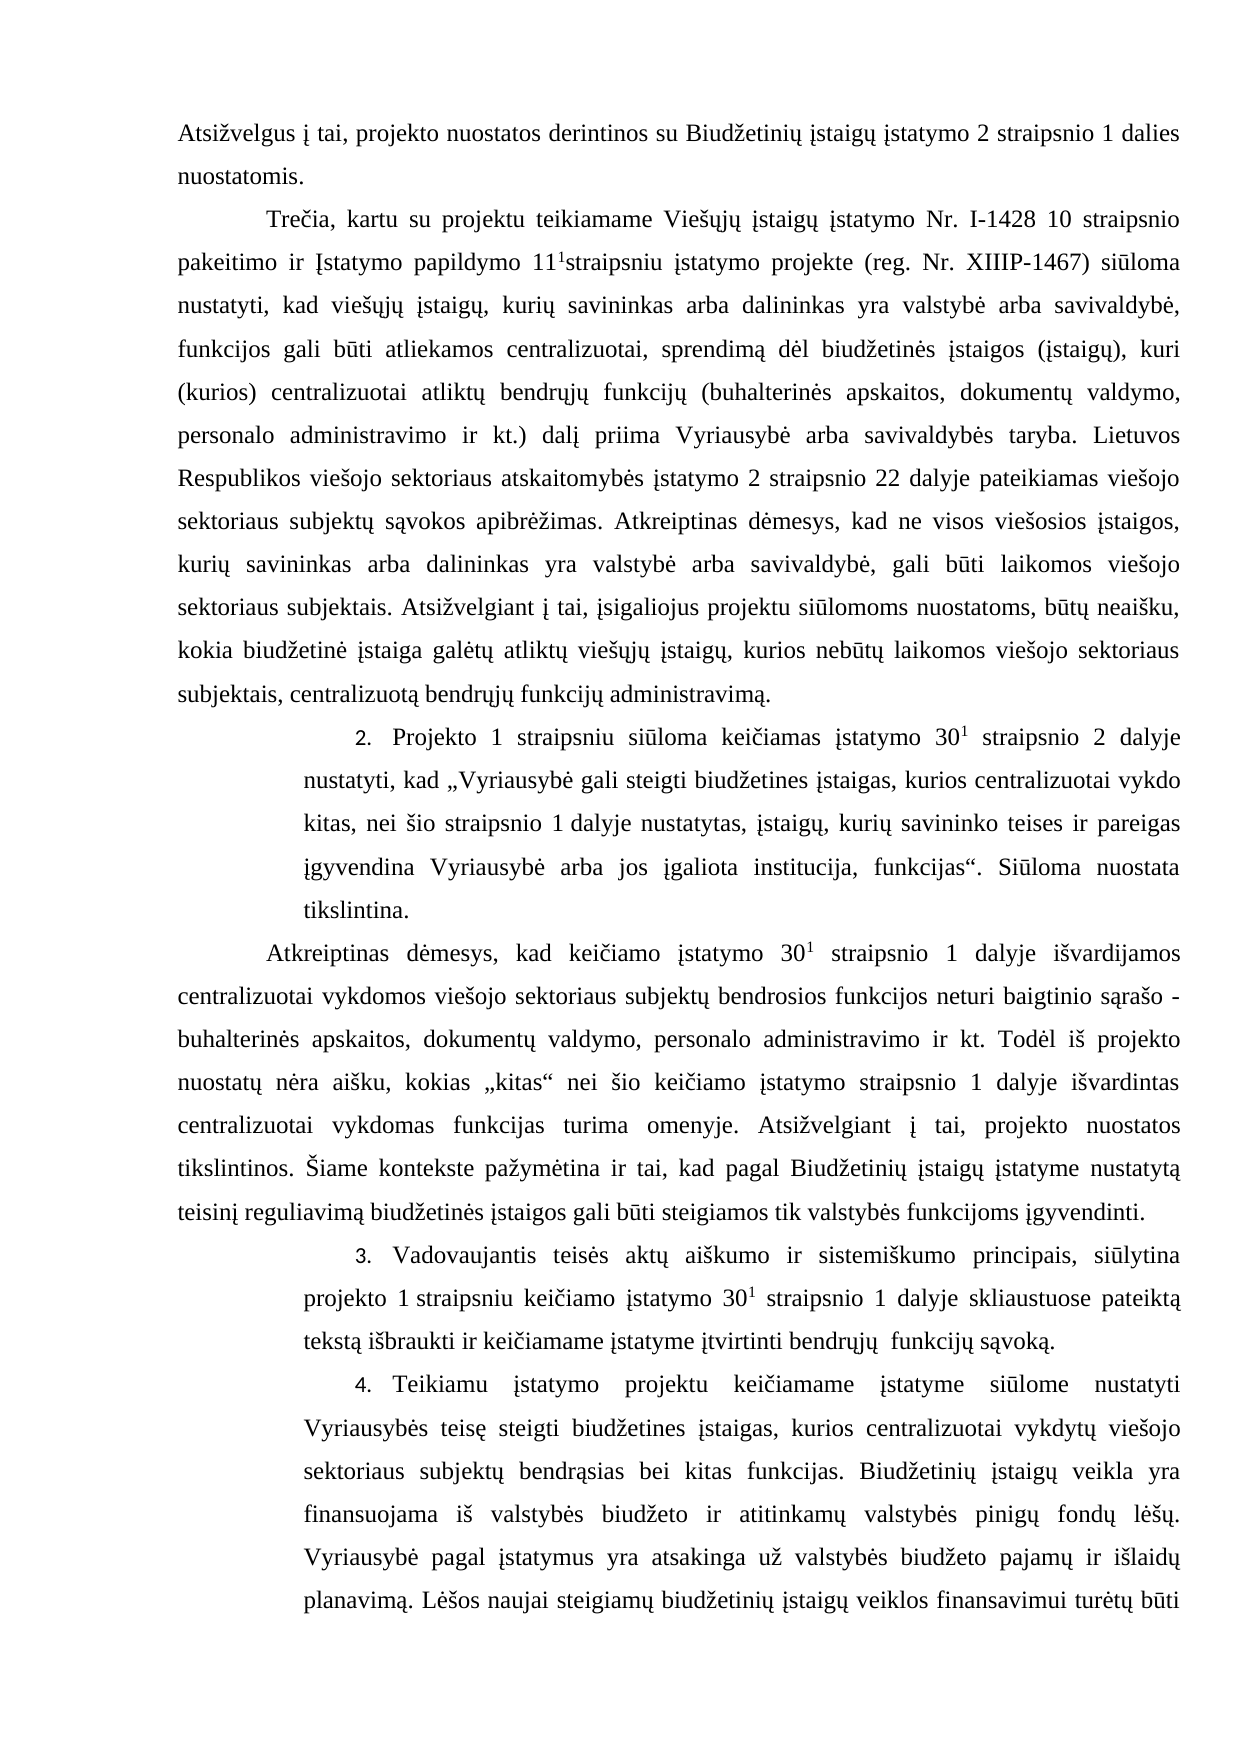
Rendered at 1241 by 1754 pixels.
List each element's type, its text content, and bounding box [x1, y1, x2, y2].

text Trečia, kartu su projektu teikiamame Viešųjų įstaigų įstatymo Nr. I-1428 10 straipsnio pakeitimo ir Įstatymo papildymo 111straipsniu įstatymo projekte (reg. Nr. XIIIP-1467) siūloma nustatyti, kad viešųjų įstaigų, kurių savininkas arba dalininkas yra valstybė arba savivaldybė, funkcijos gali būti atliekamos centralizuotai, sprendimą dėl biudžetinės įstaigos (įstaigų), kuri (kurios) centralizuotai atliktų bendrųjų funkcijų (buhalterinės apskaitos, dokumentų valdymo, personalo administravimo ir kt.) dalį priima Vyriausybė arba savivaldybės taryba. Lietuvos Respublikos viešojo sektoriaus atskaitomybės įstatymo 2 straipsnio 22 dalyje pateikiamas viešojo sektoriaus subjektų sąvokos apibrėžimas. Atkreiptinas dėmesys, kad ne visos viešosios įstaigos, kurių savininkas arba dalininkas yra valstybė arba savivaldybė, gali būti laikomos viešojo sektoriaus subjektais. Atsižvelgiant į tai, įsigaliojus projektu siūlomoms nuostatoms, būtų neaišku, kokia biudžetinė įstaiga galėtų atliktų viešųjų įstaigų, kurios nebūtų laikomos viešojo sektoriaus subjektais, centralizuotą bendrųjų funkcijų administravimą. [177, 204, 1181, 707]
list Vadovaujantis teisės aktų aiškumo ir sistemiškumo principais, siūlytina projekto 1 straipsniu keičiamo įstatymo 301 straipsnio 1 dalyje skliaustuose pateiktą tekstą išbraukti ir keičiamame įstatyme įtvirtinti bendrųjų funkcijų sąvoką. [266, 1240, 1181, 1355]
list Atkreiptinas dėmesys, kad keičiamo įstatymo 301 straipsnio 1 dalyje išvardijamos centralizuotai vykdomos viešojo sektoriaus subjektų bendrosios funkcijos neturi baigtinio sąrašo - buhalterinės apskaitos, dokumentų valdymo, personalo administravimo ir kt. Todėl iš projekto nuostatų nėra aišku, kokias „kitas“ nei šio keičiamo įstatymo straipsnio 1 dalyje išvardintas centralizuotai vykdomas funkcijas turima omenyje. Atsižvelgiant į tai, projekto nuostatos tikslintinos. Šiame kontekste pažymėtina ir tai, kad pagal Biudžetinių įstaigų įstatyme nustatytą teisinį reguliavimą biudžetinės įstaigos gali būti steigiamos tik valstybės funkcijoms įgyvendinti. [177, 938, 1181, 1225]
list Teikiamu įstatymo projektu keičiamame įstatyme siūlome nustatyti Vyriausybės teisę steigti biudžetines įstaigas, kurios centralizuotai vykdytų viešojo sektoriaus subjektų bendrąsias bei kitas funkcijas. Biudžetinių įstaigų veikla yra finansuojama iš valstybės biudžeto ir atitinkamų valstybės pinigų fondų lėšų. Vyriausybė pagal įstatymus yra atsakinga už valstybės biudžeto pajamų ir išlaidų planavimą. Lėšos naujai steigiamų biudžetinių įstaigų veiklos finansavimui turėtų būti [266, 1369, 1181, 1614]
text Atsižvelgus į tai, projekto nuostatos derintinos su Biudžetinių įstaigų įstatymo 2 straipsnio 1 dalies nuostatomis. [177, 118, 1181, 190]
list Projekto 1 straipsniu siūloma keičiamas įstatymo 301 straipsnio 2 dalyje nustatyti, kad „Vyriausybė gali steigti biudžetines įstaigas, kurios centralizuotai vykdo kitas, nei šio straipsnio 1 dalyje nustatytas, įstaigų, kurių savininko teises ir pareigas įgyvendina Vyriausybė arba jos įgaliota institucija, funkcijas“. Siūloma nuostata tikslintina. [266, 722, 1181, 923]
